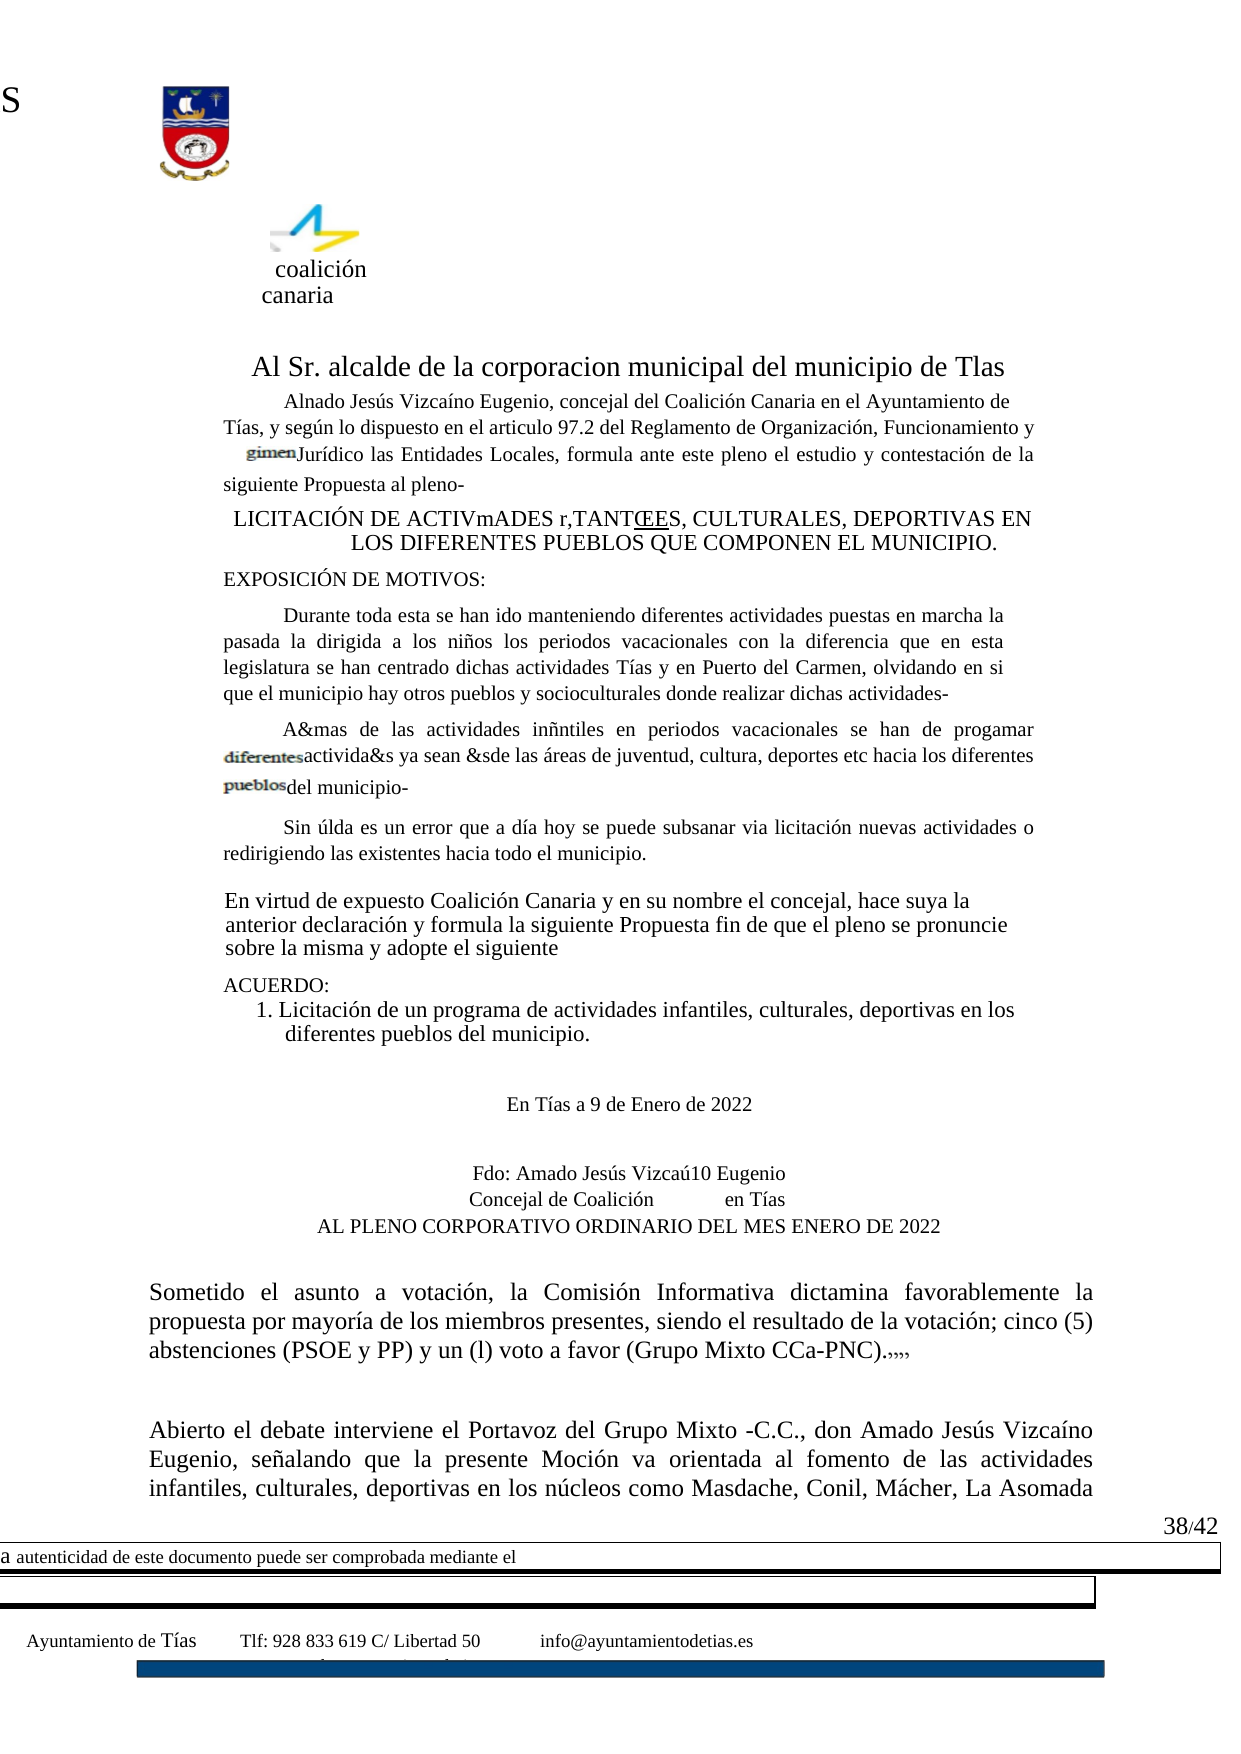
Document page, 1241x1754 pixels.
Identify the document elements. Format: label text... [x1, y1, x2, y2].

picture [888, 1352, 909, 1359]
text 1. Licitación de un programa de actividades infantiles, culturales, deportivas en los diferentes pueblos del municipio. [256, 999, 1034, 1046]
text EXPOSICIÓN DE MOTIVOS: [223, 567, 1035, 591]
picture [159, 86, 230, 181]
text Fdo: Amado Jesús Vizcaú10 Eugenio [164, 1161, 1094, 1185]
text Durante toda esta se han ido manteniendo diferentes actividades puestas en marcha la pasada la dirigida a los niños los periodos vacacionales con la diferencia que en esta legislatura se han centrado dichas actividades Tías y en Puerto del Carmen, olvidando en si que el municipio hay otros pueblos y socioculturales donde realizar dichas actividades- [223, 603, 1006, 705]
picture [270, 204, 360, 252]
text Sometido el asunto a votación, la Comisión Informativa dictamina favorablemente la propuesta por mayoría de los miembros presentes, siendo el resultado de la votación; cinco (5) abstenciones (PSOE y PP) y un (l) voto a favor (Grupo Mixto CCa-PNC). [148, 1277, 1094, 1364]
picture [223, 751, 304, 763]
text Abierto el debate interviene el Portavoz del Grupo Mixto -C.C., don Amado Jesús Vizcaíno Eugenio, señalando que la presente Moción va orientada al fomento de las actividades infantiles, culturales, deportivas en los núcleos como Masdache, Conil, Mácher, La Asomada [148, 1415, 1094, 1502]
text AL PLENO CORPORATIVO ORDINARIO DEL MES ENERO DE 2022 [164, 1214, 1093, 1238]
text Jurídico las Entidades Locales, formula ante este pleno el estudio y contestación de la siguiente Propuesta al pleno- [223, 441, 1035, 496]
text Sin úlda es un error que a día hoy se puede subsanar via licitación nuevas actividades o redirigiendo las existentes hacia todo el municipio. [223, 815, 1035, 865]
text LICITACIÓN DE ACTIVmADES r,TANTŒES, CULTURALES, DEPORTIVAS EN LOS DIFERENTES PUEBLOS QUE COMPONEN EL MUNICIPIO. [233, 508, 1034, 555]
picture [136, 1660, 1105, 1678]
picture [223, 779, 287, 794]
text Alnado Jesús Vizcaíno Eugenio, concejal del Coalición Canaria en el Ayuntamiento de [283, 389, 1035, 413]
text En virtud de expuesto Coalición Canaria y en su nombre el concejal, hace suya la anterior declaración y formula la siguiente Propuesta fin de que el pleno se pronuncie sobre la misma y adopte el siguiente [224, 889, 1034, 961]
text ACUERDO: [223, 972, 1035, 997]
text Al Sr. alcalde de la corporacion municipal del municipio de Tlas [162, 349, 1094, 383]
picture [246, 446, 297, 461]
text En Tías a 9 de Enero de 2022 [164, 1092, 1094, 1116]
text Tías, y según lo dispuesto en el articulo 97.2 del Reglamento de Organización, Funcionamiento y [223, 415, 1035, 439]
text coalición canaria [261, 256, 429, 309]
text Concejal de Coalición en Tías [148, 1187, 1094, 1211]
text A&mas de las actividades inñntiles en periodos vacacionales se han de progamar activida&s ya sean &sde las áreas de juventud, cultura, deportes etc hacia los diferentes del municipio- [223, 717, 1035, 803]
